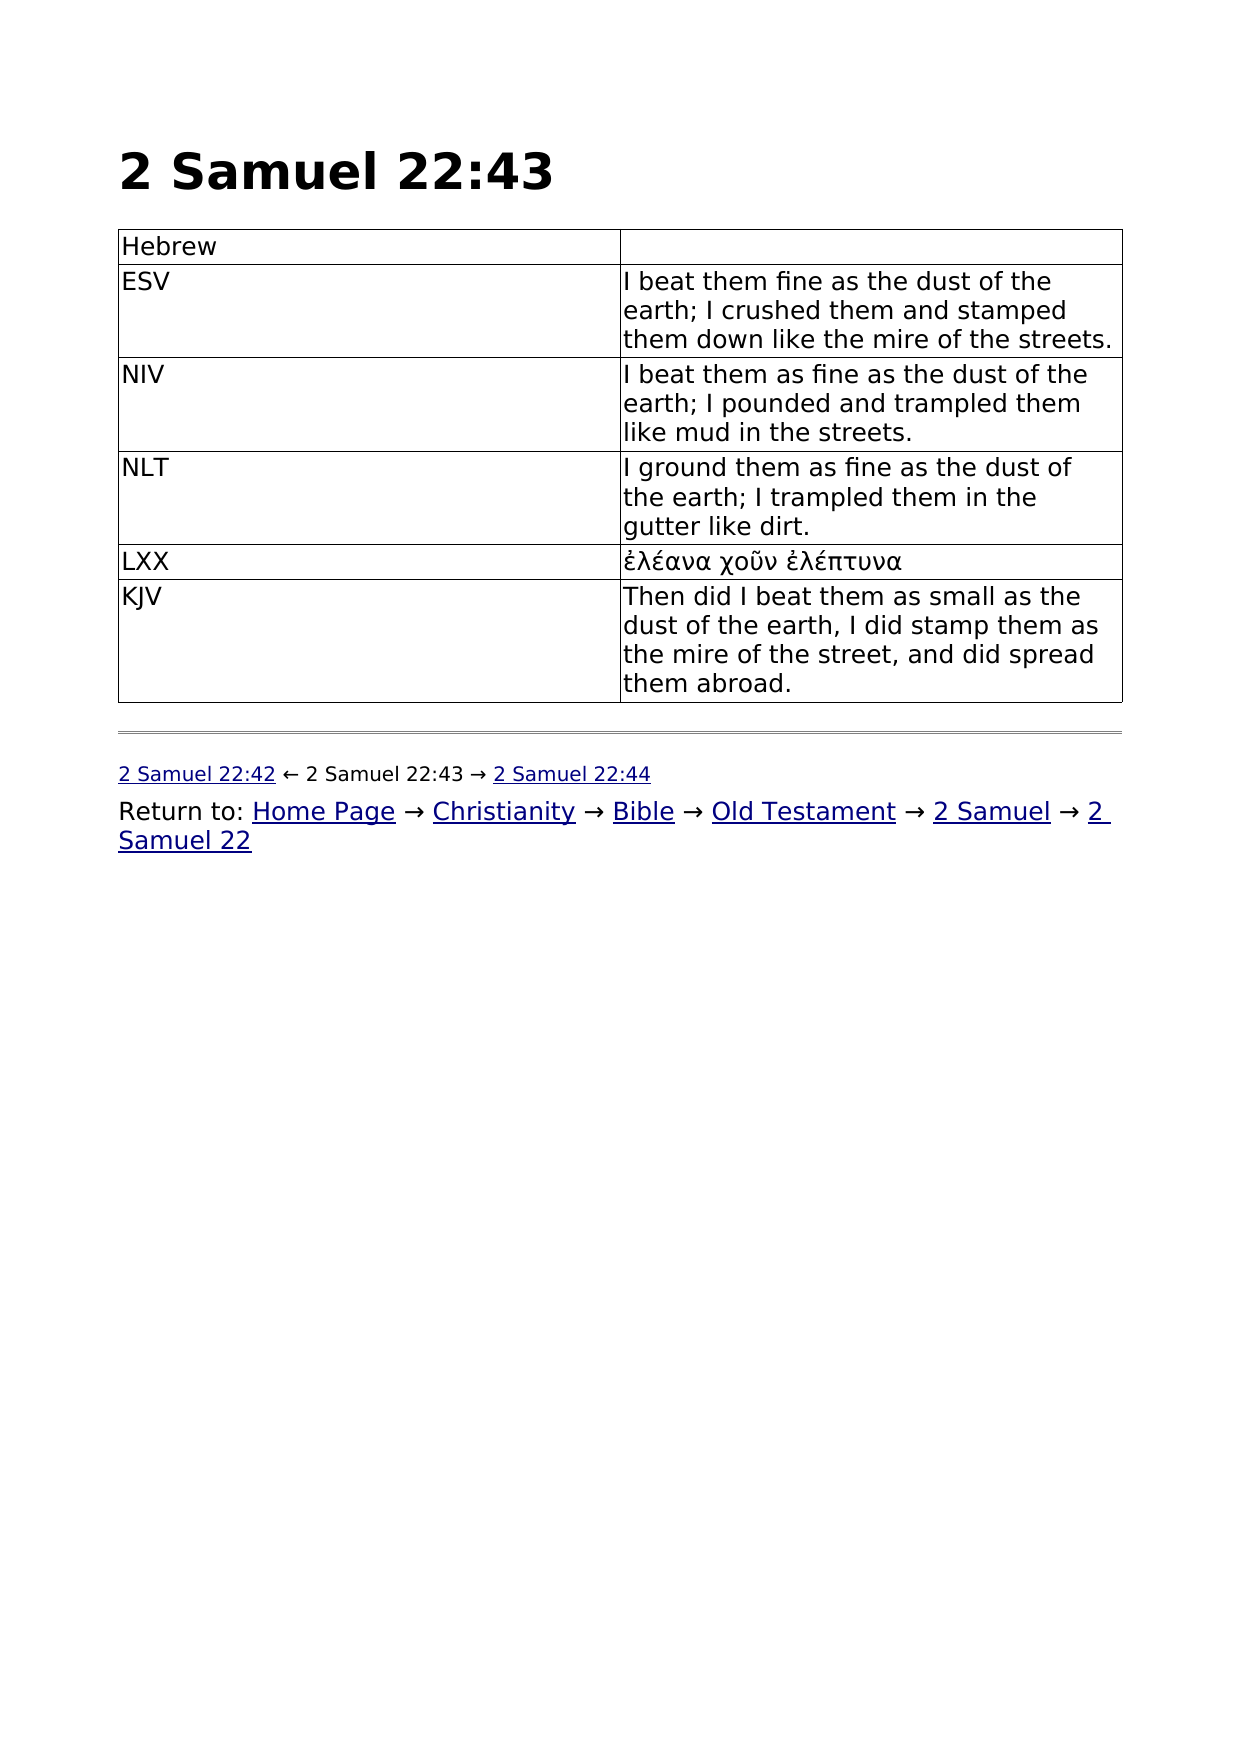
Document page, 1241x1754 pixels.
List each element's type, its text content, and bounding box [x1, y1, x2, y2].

table_cell I ground them as fine as the dust of the earth; I trampled them in the gutter like dirt. [621, 452, 1122, 544]
text Return to: Home Page → Christianity → Bible → Old Testament → 2 Samuel → 2 Samuel 22 [118, 797, 1122, 855]
table_cell ἐλέανα χοῦν ἐλέπτυνα [621, 545, 1122, 579]
subtitle 2 Samuel 22:43 [118, 143, 1122, 201]
table_cell Then did I beat them as small as the dust of the earth, I did stamp them as the mire of the street, and did spread them abroad. [621, 580, 1122, 702]
table_cell LXX [119, 545, 620, 579]
table_cell I beat them fine as the dust of the earth; I crushed them and stamped them down like the mire of the streets. [621, 265, 1122, 357]
table_cell ESV [119, 265, 620, 357]
table_header [621, 230, 1122, 264]
table_cell NLT [119, 452, 620, 544]
table_header Hebrew [119, 230, 620, 264]
table_cell I beat them as fine as the dust of the earth; I pounded and trampled them like mud in the streets. [621, 358, 1122, 451]
table_cell NIV [119, 358, 620, 451]
text 2 Samuel 22:42 ← 2 Samuel 22:43 → 2 Samuel 22:44 [118, 763, 1122, 797]
table_cell KJV [119, 580, 620, 702]
